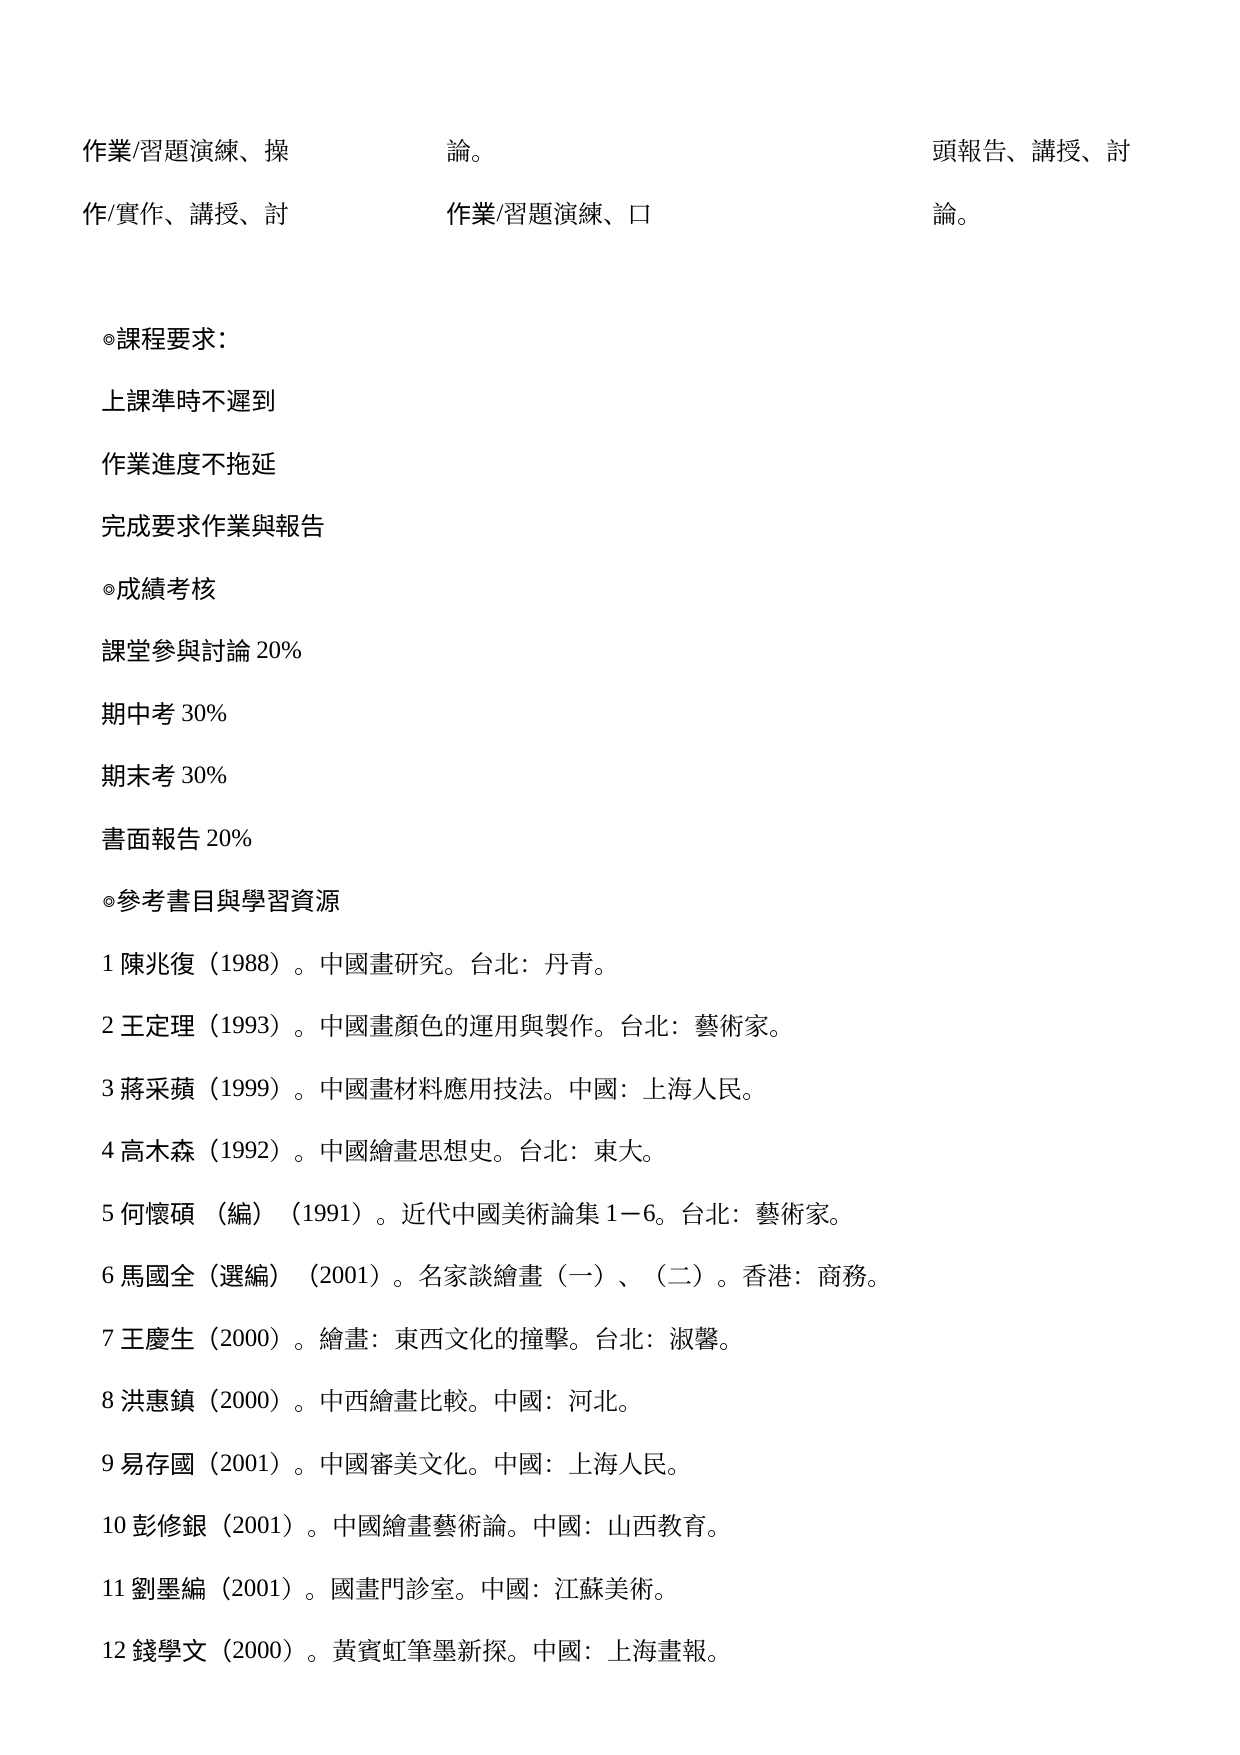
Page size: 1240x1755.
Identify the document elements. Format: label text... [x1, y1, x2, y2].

text 3 蔣采蘋（1999）。中國畫材料應用技法。中國：上海人民。 [89, 1046, 1195, 1108]
text 完成要求作業與報告 [89, 483, 1195, 546]
text 6 馬國全（選編）（2001）。名家談繪畫（一）、（二）。香港：商務。 [89, 1233, 1195, 1296]
text 7 王慶生（2000）。繪畫：東西文化的撞擊。台北：淑馨。 [89, 1296, 1195, 1358]
text 作/實作、講授、討 [83, 171, 446, 233]
text 作業/習題演練、口 [446, 171, 932, 233]
text 論。 [446, 108, 932, 171]
text 5 何懷碩 （編）（1991）。近代中國美術論集1－6。台北：藝術家。 [89, 1171, 1195, 1233]
text 8 洪惠鎮（2000）。中西繪畫比較。中國：河北。 [89, 1358, 1195, 1421]
text 期中考30% [89, 671, 1195, 733]
text 9 易存國（2001）。中國審美文化。中國：上海人民。 [89, 1421, 1195, 1483]
text 書面報告20% [89, 796, 1195, 858]
text ◎成績考核 [89, 546, 1195, 608]
text 期末考30% [89, 733, 1195, 796]
text 2 王定理（1993）。中國畫顏色的運用與製作。台北：藝術家。 [89, 983, 1195, 1046]
text 上課準時不遲到 [89, 358, 1195, 421]
text ◎課程要求： [89, 296, 1195, 358]
text 作業進度不拖延 [89, 421, 1195, 483]
text 作業/習題演練、操 [83, 108, 446, 171]
text 課堂參與討論20% [89, 608, 1195, 671]
text 論。 [932, 171, 1195, 233]
text 4 高木森（1992）。中國繪畫思想史。台北：東大。 [89, 1108, 1195, 1171]
text 1 陳兆復（1988）。中國畫研究。台北：丹青。 [89, 921, 1195, 983]
text ◎參考書目與學習資源 [89, 858, 1195, 921]
text 12 錢學文（2000）。黃賓虹筆墨新探。中國：上海畫報。 [89, 1608, 1195, 1671]
text 10 彭修銀（2001）。中國繪畫藝術論。中國：山西教育。 [89, 1483, 1195, 1546]
text 頭報告、講授、討 [932, 108, 1195, 171]
text 11 劉墨編（2001）。國畫門診室。中國：江蘇美術。 [89, 1546, 1195, 1608]
